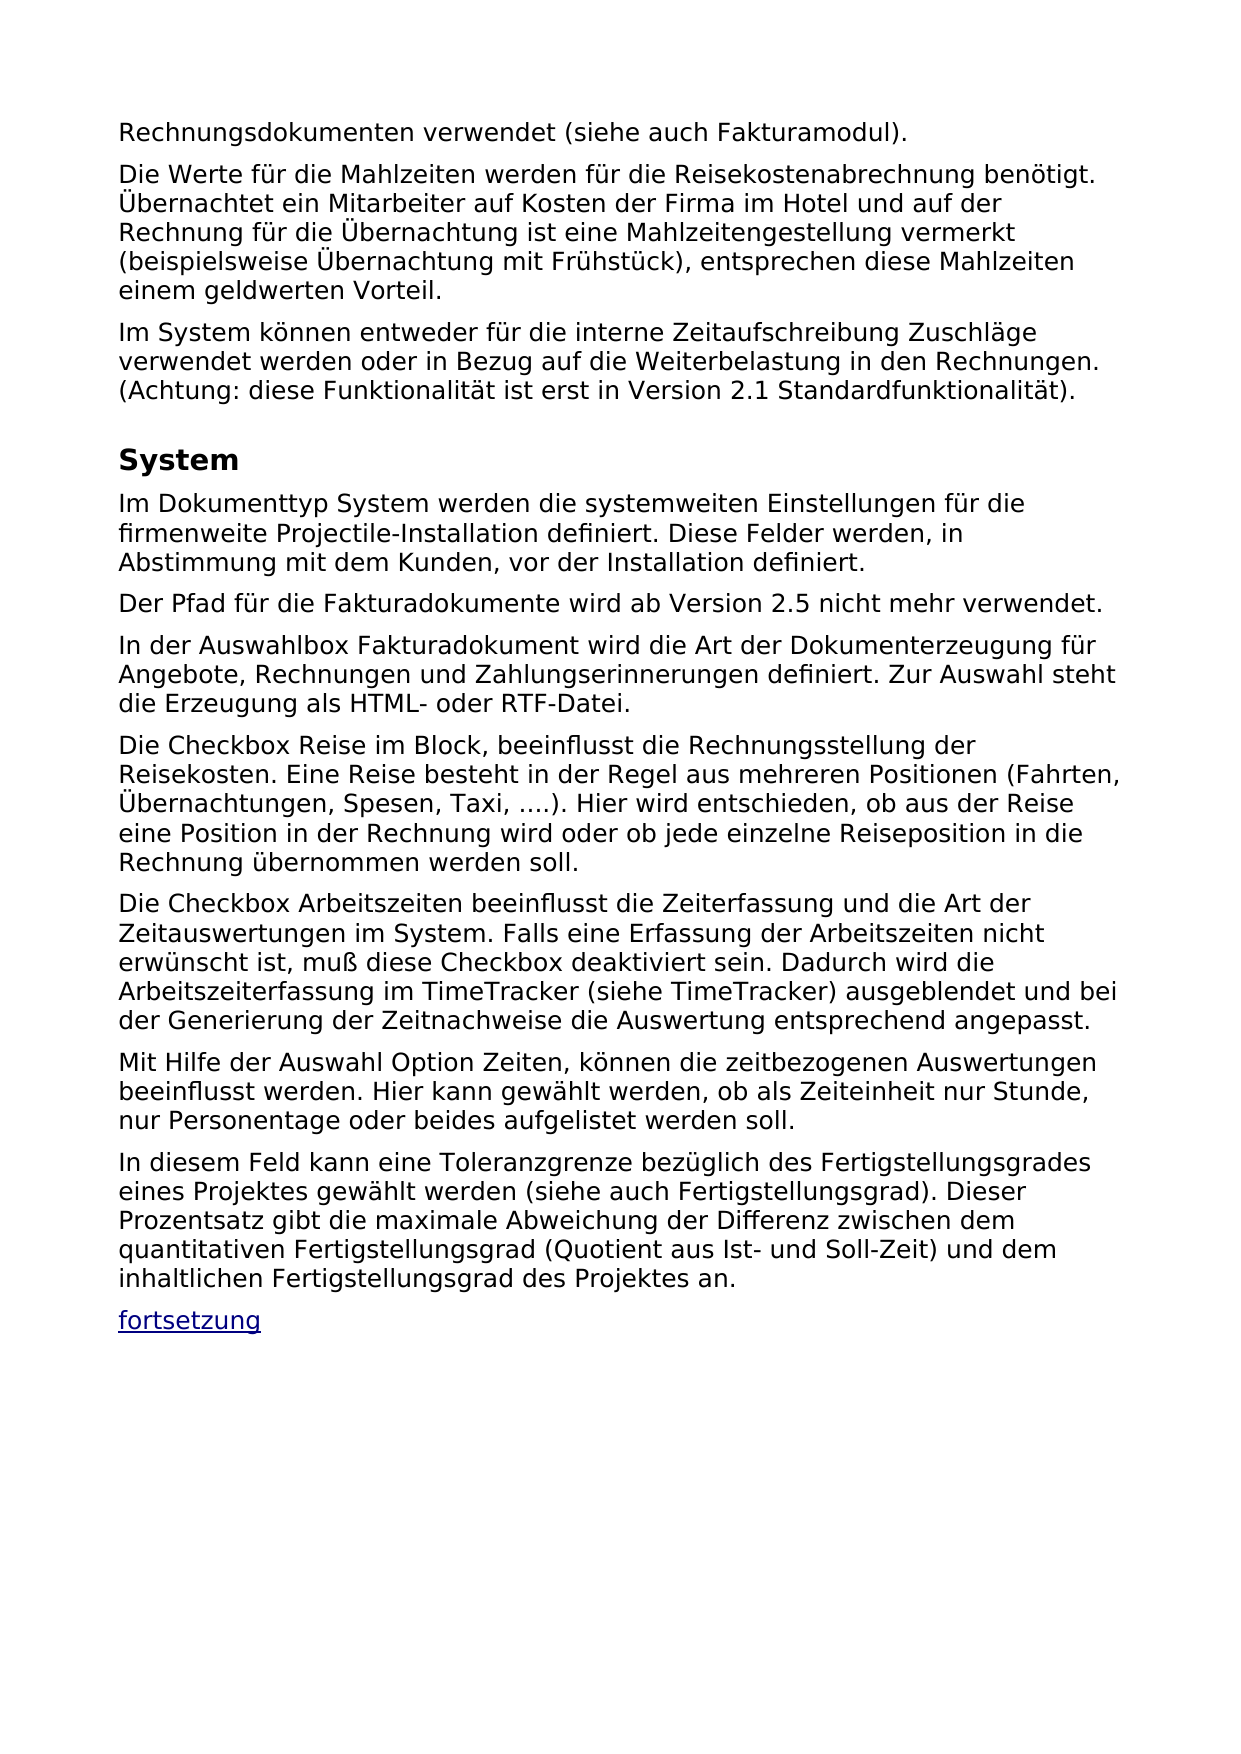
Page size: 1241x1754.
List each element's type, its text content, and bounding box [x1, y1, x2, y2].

text Im System können entweder für die interne Zeitaufschreibung Zuschläge verwendet werden oder in Bezug auf die Weiterbelastung in den Rechnungen. (Achtung: diese Funktionalität ist erst in Version 2.1 Standardfunktionalität). [118, 318, 1122, 406]
text In diesem Feld kann eine Toleranzgrenze bezüglich des Fertigstellungsgrades eines Projektes gewählt werden (siehe auch Fertigstellungsgrad). Dieser Prozentsatz gibt die maximale Abweichung der Differenz zwischen dem quantitativen Fertigstellungsgrad (Quotient aus Ist- und Soll-Zeit) und dem inhaltlichen Fertigstellungsgrad des Projektes an. [118, 1148, 1122, 1294]
text Der Pfad für die Fakturadokumente wird ab Version 2.5 nicht mehr verwendet. [118, 589, 1122, 619]
text Rechnungsdokumenten verwendet (siehe auch Fakturamodul). [118, 118, 1122, 147]
text Die Checkbox Reise im Block, beeinflusst die Rechnungsstellung der Reisekosten. Eine Reise besteht in der Regel aus mehreren Positionen (Fahrten, Übernachtungen, Spesen, Taxi, ....). Hier wird entschieden, ob aus der Reise eine Position in der Rechnung wird oder ob jede einzelne Reiseposition in die Rechnung übernommen werden soll. [118, 731, 1122, 877]
text Im Dokumenttyp System werden die systemweiten Einstellungen für die firmenweite Projectile-Installation definiert. Diese Felder werden, in Abstimmung mit dem Kunden, vor der Installation definiert. [118, 489, 1122, 577]
subtitle System [118, 443, 1122, 477]
text In der Auswahlbox Fakturadokument wird die Art der Dokumenterzeugung für Angebote, Rechnungen und Zahlungserinnerungen definiert. Zur Auswahl steht die Erzeugung als HTML- oder RTF-Datei. [118, 631, 1122, 719]
text Mit Hilfe der Auswahl Option Zeiten, können die zeitbezogenen Auswertungen beeinflusst werden. Hier kann gewählt werden, ob als Zeiteinheit nur Stunde, nur Personentage oder beides aufgelistet werden soll. [118, 1048, 1122, 1135]
text Die Werte für die Mahlzeiten werden für die Reisekostenabrechnung benötigt. Übernachtet ein Mitarbeiter auf Kosten der Firma im Hotel und auf der Rechnung für die Übernachtung ist eine Mahlzeitengestellung vermerkt (beispielsweise Übernachtung mit Frühstück), entsprechen diese Mahlzeiten einem geldwerten Vorteil. [118, 160, 1122, 306]
text Die Checkbox Arbeitszeiten beeinflusst die Zeiterfassung und die Art der Zeitauswertungen im System. Falls eine Erfassung der Arbeitszeiten nicht erwünscht ist, muß diese Checkbox deaktiviert sein. Dadurch wird die Arbeitszeiterfassung im TimeTracker (siehe TimeTracker) ausgeblendet und bei der Generierung der Zeitnachweise die Auswertung entsprechend angepasst. [118, 889, 1122, 1035]
text fortsetzung [118, 1306, 1122, 1335]
